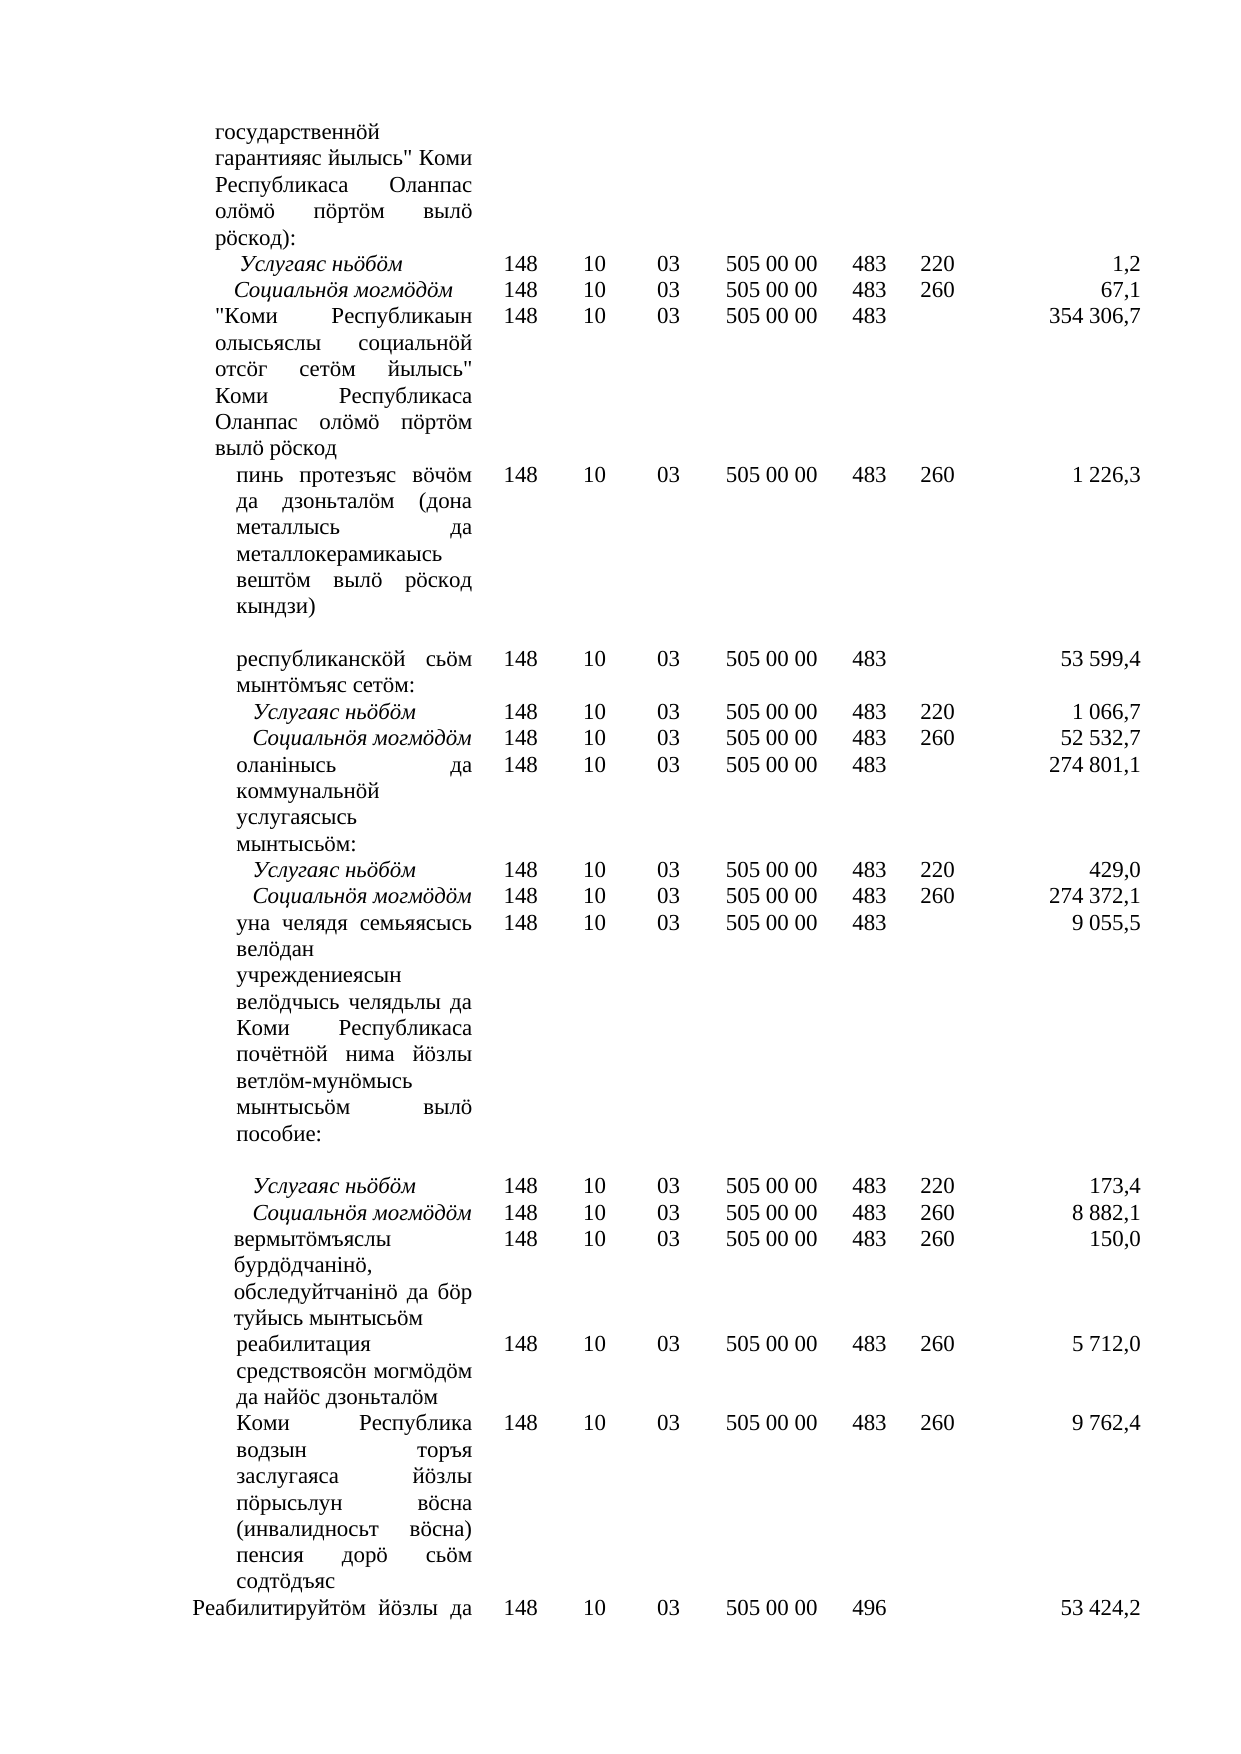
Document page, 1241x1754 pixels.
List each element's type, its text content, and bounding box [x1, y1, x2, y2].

table_cell Услугаяс ньöбöм [177, 1172, 483, 1199]
table_cell 483 [838, 751, 900, 856]
table_cell республиканскöй сьöм мынтöмъяс сетöм: [177, 645, 483, 698]
table_cell 148 [484, 1410, 557, 1594]
table_cell Услугаяс ньöбöм [177, 698, 483, 724]
table_cell 483 [838, 250, 900, 276]
table_cell 505 00 00 [705, 751, 838, 856]
table_cell 03 [631, 724, 705, 751]
table_cell Социальнöя могмöдöм [177, 1199, 483, 1225]
table_cell 483 [838, 461, 900, 645]
table_cell 148 [484, 1199, 557, 1225]
table_cell 505 00 00 [705, 909, 838, 1172]
table_cell [631, 118, 705, 250]
table_cell [974, 118, 1152, 250]
table_cell 67,1 [974, 276, 1152, 303]
table_cell [900, 751, 974, 856]
table_cell 10 [558, 909, 631, 1172]
table_cell 483 [838, 645, 900, 698]
table_cell [900, 303, 974, 461]
table_cell 173,4 [974, 1172, 1152, 1199]
table_cell 03 [631, 1199, 705, 1225]
table_cell 483 [838, 1330, 900, 1409]
table_cell 1 226,3 [974, 461, 1152, 645]
table_cell 03 [631, 303, 705, 461]
table_cell [1152, 751, 1208, 856]
table_cell 483 [838, 724, 900, 751]
table_cell Социальнöя могмöдöм [177, 724, 483, 751]
table_cell Коми Республика водзын торъя заслугаяса йöзлы пöрысьлун вöсна (инвалидносьт вöсна) пенсия дорö сьöм содтöдъяс [177, 1410, 483, 1594]
table_cell 505 00 00 [705, 856, 838, 882]
table_cell 483 [838, 1225, 900, 1330]
table_cell [900, 909, 974, 1172]
table_cell 260 [900, 461, 974, 645]
table_cell 03 [631, 698, 705, 724]
table_cell 10 [558, 1410, 631, 1594]
table_cell 148 [484, 303, 557, 461]
table_cell [1152, 909, 1208, 1172]
table_cell 10 [558, 1594, 631, 1620]
table_cell 260 [900, 1199, 974, 1225]
table_cell 03 [631, 276, 705, 303]
table_cell [1152, 276, 1208, 303]
table_cell 260 [900, 1410, 974, 1594]
table_cell 03 [631, 1410, 705, 1594]
table_cell 10 [558, 724, 631, 751]
table_cell [558, 118, 631, 250]
table_cell Социальнöя могмöдöм [177, 883, 483, 909]
table_cell [705, 118, 838, 250]
table_cell 505 00 00 [705, 461, 838, 645]
table_cell 274 801,1 [974, 751, 1152, 856]
table_cell 10 [558, 461, 631, 645]
table_cell 148 [484, 883, 557, 909]
table_cell [1152, 1199, 1208, 1225]
table_cell 505 00 00 [705, 1410, 838, 1594]
table_cell 505 00 00 [705, 1594, 838, 1620]
table_cell 148 [484, 1225, 557, 1330]
table_cell 9 055,5 [974, 909, 1152, 1172]
table_cell [1152, 461, 1208, 645]
table_cell Услугаяс ньöбöм [177, 856, 483, 882]
table_cell 03 [631, 645, 705, 698]
table_cell 483 [838, 883, 900, 909]
table_cell [900, 118, 974, 250]
table_cell 483 [838, 1172, 900, 1199]
table_cell 483 [838, 856, 900, 882]
table_cell 10 [558, 276, 631, 303]
table_cell [1152, 698, 1208, 724]
table_cell 10 [558, 698, 631, 724]
table_cell [900, 645, 974, 698]
table_cell 148 [484, 250, 557, 276]
table_cell [900, 1594, 974, 1620]
table_cell 148 [484, 461, 557, 645]
table_cell 260 [900, 724, 974, 751]
table_cell 10 [558, 1225, 631, 1330]
table_cell 10 [558, 883, 631, 909]
table_cell 260 [900, 1330, 974, 1409]
table_cell 03 [631, 1330, 705, 1409]
table_cell [1152, 1225, 1208, 1330]
table_cell 10 [558, 856, 631, 882]
table_cell 148 [484, 856, 557, 882]
table_cell реабилитация средствоясöн могмöдöм да найöс дзоньталöм [177, 1330, 483, 1409]
table_cell [1152, 303, 1208, 461]
table_cell 483 [838, 276, 900, 303]
table_cell 354 306,7 [974, 303, 1152, 461]
table_cell 220 [900, 698, 974, 724]
table_cell 505 00 00 [705, 303, 838, 461]
table_cell 505 00 00 [705, 698, 838, 724]
table_cell 03 [631, 1594, 705, 1620]
table_cell 8 882,1 [974, 1199, 1152, 1225]
table_cell 10 [558, 303, 631, 461]
table_cell 148 [484, 1172, 557, 1199]
table_cell [1152, 1410, 1208, 1594]
table_cell 429,0 [974, 856, 1152, 882]
table_cell 483 [838, 1199, 900, 1225]
table_cell 03 [631, 856, 705, 882]
table_cell [484, 118, 557, 250]
table_cell 10 [558, 1199, 631, 1225]
table_cell [1152, 118, 1208, 250]
table_cell 148 [484, 724, 557, 751]
table_cell 483 [838, 909, 900, 1172]
table_cell 220 [900, 856, 974, 882]
table_cell 148 [484, 1330, 557, 1409]
table_cell 1,2 [974, 250, 1152, 276]
table_cell [1152, 724, 1208, 751]
table_cell уна челядя семьяясысь велöдан учреждениеясын велöдчысь челядьлы да Коми Республикаса почётнöй нима йöзлы ветлöм-мунöмысь мынтысьöм вылö пособие: [177, 909, 483, 1172]
table_cell 505 00 00 [705, 1172, 838, 1199]
table_cell пинь протезъяс вöчöм да дзоньталöм (дона металлысь да металлокерамикаысь вештöм вылö рöскод кындзи) [177, 461, 483, 645]
table_cell 483 [838, 698, 900, 724]
table_cell 9 762,4 [974, 1410, 1152, 1594]
table_cell 52 532,7 [974, 724, 1152, 751]
table_cell 10 [558, 645, 631, 698]
table_cell Услугаяс ньöбöм [177, 250, 483, 276]
table_cell 274 372,1 [974, 883, 1152, 909]
table_cell 505 00 00 [705, 645, 838, 698]
table_cell 03 [631, 883, 705, 909]
table_cell 483 [838, 1410, 900, 1594]
table_cell [1152, 1330, 1208, 1409]
table_cell 10 [558, 250, 631, 276]
table_cell оланінысь да коммунальнöй услугаясысь мынтысьöм: [177, 751, 483, 856]
table_cell 150,0 [974, 1225, 1152, 1330]
table_cell 148 [484, 909, 557, 1172]
table_cell 148 [484, 645, 557, 698]
table_cell 260 [900, 1225, 974, 1330]
table_cell 260 [900, 276, 974, 303]
table_cell [1152, 1172, 1208, 1199]
table_cell 505 00 00 [705, 724, 838, 751]
table_cell 03 [631, 751, 705, 856]
table_cell 53 599,4 [974, 645, 1152, 698]
table_cell 505 00 00 [705, 276, 838, 303]
table_cell 03 [631, 909, 705, 1172]
table_cell [1152, 1594, 1208, 1620]
table_cell [838, 118, 900, 250]
table_cell 496 [838, 1594, 900, 1620]
table_cell 03 [631, 1172, 705, 1199]
table_cell 505 00 00 [705, 1199, 838, 1225]
table_cell 1 066,7 [974, 698, 1152, 724]
table_cell 148 [484, 751, 557, 856]
table_cell 53 424,2 [974, 1594, 1152, 1620]
table_cell 505 00 00 [705, 1225, 838, 1330]
table_cell 03 [631, 461, 705, 645]
table_cell 148 [484, 276, 557, 303]
table_cell 483 [838, 303, 900, 461]
table_cell Реабилитируйтöм йöзлы да [177, 1594, 483, 1620]
table_cell 220 [900, 250, 974, 276]
table_cell [1152, 856, 1208, 882]
table_cell "Коми Республикаын олысьяслы социальнöй отсöг сетöм йылысь" Коми Республикаса Оланпас олöмö пöртöм вылö рöскод [177, 303, 483, 461]
table_cell 10 [558, 1330, 631, 1409]
table_cell [1152, 883, 1208, 909]
table_cell 10 [558, 1172, 631, 1199]
table_cell вермытöмъяслы бурдöдчанінö, обследуйтчанінö да бöр туйысь мынтысьöм [177, 1225, 483, 1330]
table_cell [1152, 250, 1208, 276]
table_cell 220 [900, 1172, 974, 1199]
table_cell 03 [631, 1225, 705, 1330]
table_cell 505 00 00 [705, 1330, 838, 1409]
table_cell [1152, 645, 1208, 698]
table_cell 03 [631, 250, 705, 276]
table_cell государственнöй гарантияяс йылысь" Коми Республикаса Оланпас олöмö пöртöм вылö рöскод): [177, 118, 483, 250]
table_cell 505 00 00 [705, 250, 838, 276]
table_cell 505 00 00 [705, 883, 838, 909]
table_cell 148 [484, 698, 557, 724]
table_cell 148 [484, 1594, 557, 1620]
table_cell 5 712,0 [974, 1330, 1152, 1409]
table_cell 260 [900, 883, 974, 909]
table_cell Социальнöя могмöдöм [177, 276, 483, 303]
table_cell 10 [558, 751, 631, 856]
